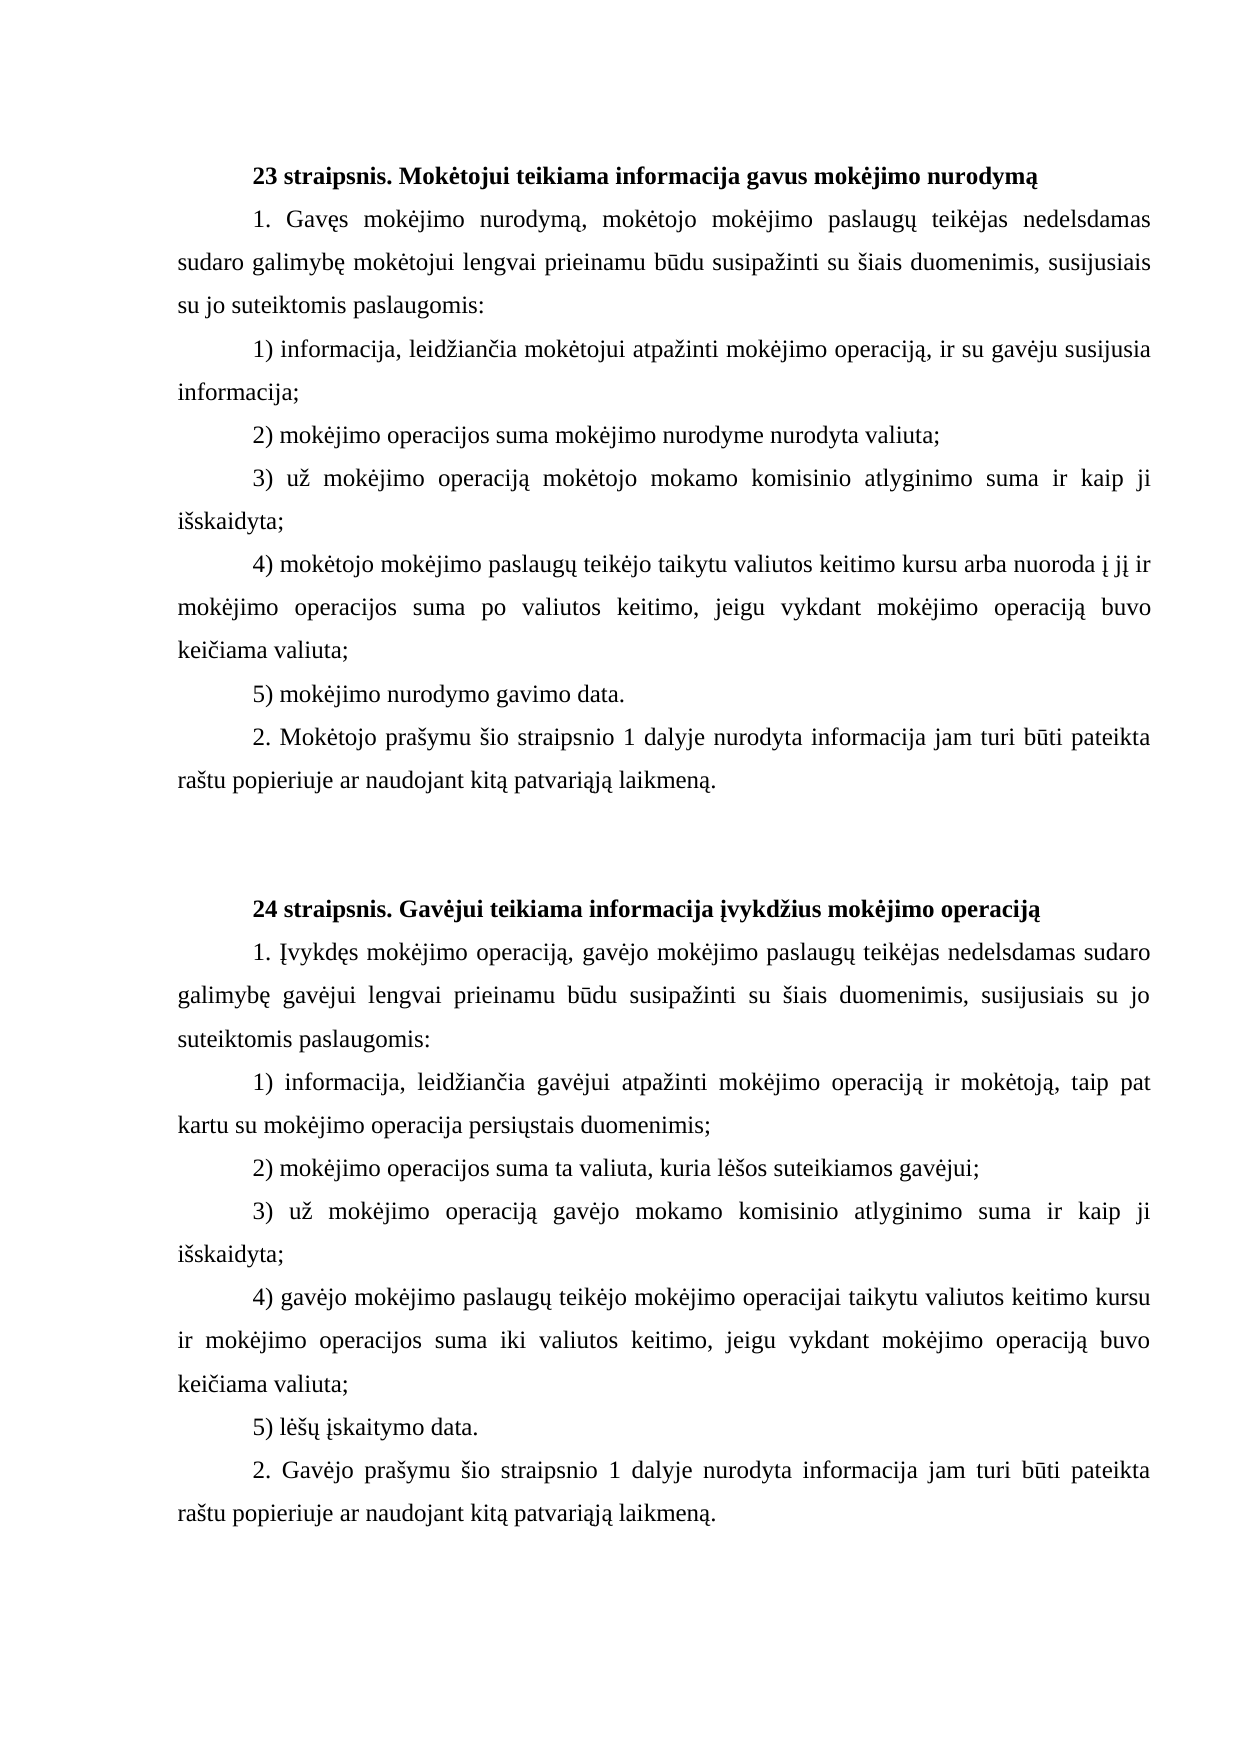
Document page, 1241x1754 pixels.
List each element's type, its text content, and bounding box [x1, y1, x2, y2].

text 23 straipsnis. Mokėtojui teikiama informacija gavus mokėjimo nurodymą [177, 161, 1152, 190]
text 1. Gavęs mokėjimo nurodymą, mokėtojo mokėjimo paslaugų teikėjas nedelsdamas sudaro galimybę mokėtojui lengvai prieinamu būdu susipažinti su šiais duomenimis, susijusiais su jo suteiktomis paslaugomis: [177, 204, 1152, 319]
text 3) už mokėjimo operaciją gavėjo mokamo komisinio atlyginimo suma ir kaip ji išskaidyta; [177, 1196, 1152, 1268]
text 5) lėšų įskaitymo data. [177, 1412, 1152, 1441]
text 2) mokėjimo operacijos suma mokėjimo nurodyme nurodyta valiuta; [177, 420, 1152, 449]
text 3) už mokėjimo operaciją mokėtojo mokamo komisinio atlyginimo suma ir kaip ji išskaidyta; [177, 463, 1152, 535]
text 24 straipsnis. Gavėjui teikiama informacija įvykdžius mokėjimo operaciją [177, 894, 1152, 923]
text 2) mokėjimo operacijos suma ta valiuta, kuria lėšos suteikiamos gavėjui; [177, 1153, 1152, 1182]
text 2. Gavėjo prašymu šio straipsnio 1 dalyje nurodyta informacija jam turi būti pateikta raštu popieriuje ar naudojant kitą patvariąją laikmeną. [177, 1455, 1152, 1527]
text 4) mokėtojo mokėjimo paslaugų teikėjo taikytu valiutos keitimo kursu arba nuoroda į jį ir mokėjimo operacijos suma po valiutos keitimo, jeigu vykdant mokėjimo operaciją buvo keičiama valiuta; [177, 549, 1152, 664]
text 1. Įvykdęs mokėjimo operaciją, gavėjo mokėjimo paslaugų teikėjas nedelsdamas sudaro galimybę gavėjui lengvai prieinamu būdu susipažinti su šiais duomenimis, susijusiais su jo suteiktomis paslaugomis: [177, 937, 1152, 1052]
text 2. Mokėtojo prašymu šio straipsnio 1 dalyje nurodyta informacija jam turi būti pateikta raštu popieriuje ar naudojant kitą patvariąją laikmeną. [177, 722, 1152, 794]
text 1) informacija, leidžiančia mokėtojui atpažinti mokėjimo operaciją, ir su gavėju susijusia informacija; [177, 334, 1152, 406]
text 5) mokėjimo nurodymo gavimo data. [177, 679, 1152, 707]
text 4) gavėjo mokėjimo paslaugų teikėjo mokėjimo operacijai taikytu valiutos keitimo kursu ir mokėjimo operacijos suma iki valiutos keitimo, jeigu vykdant mokėjimo operaciją buvo keičiama valiuta; [177, 1282, 1152, 1397]
text 1) informacija, leidžiančia gavėjui atpažinti mokėjimo operaciją ir mokėtoją, taip pat kartu su mokėjimo operacija persiųstais duomenimis; [177, 1067, 1152, 1139]
